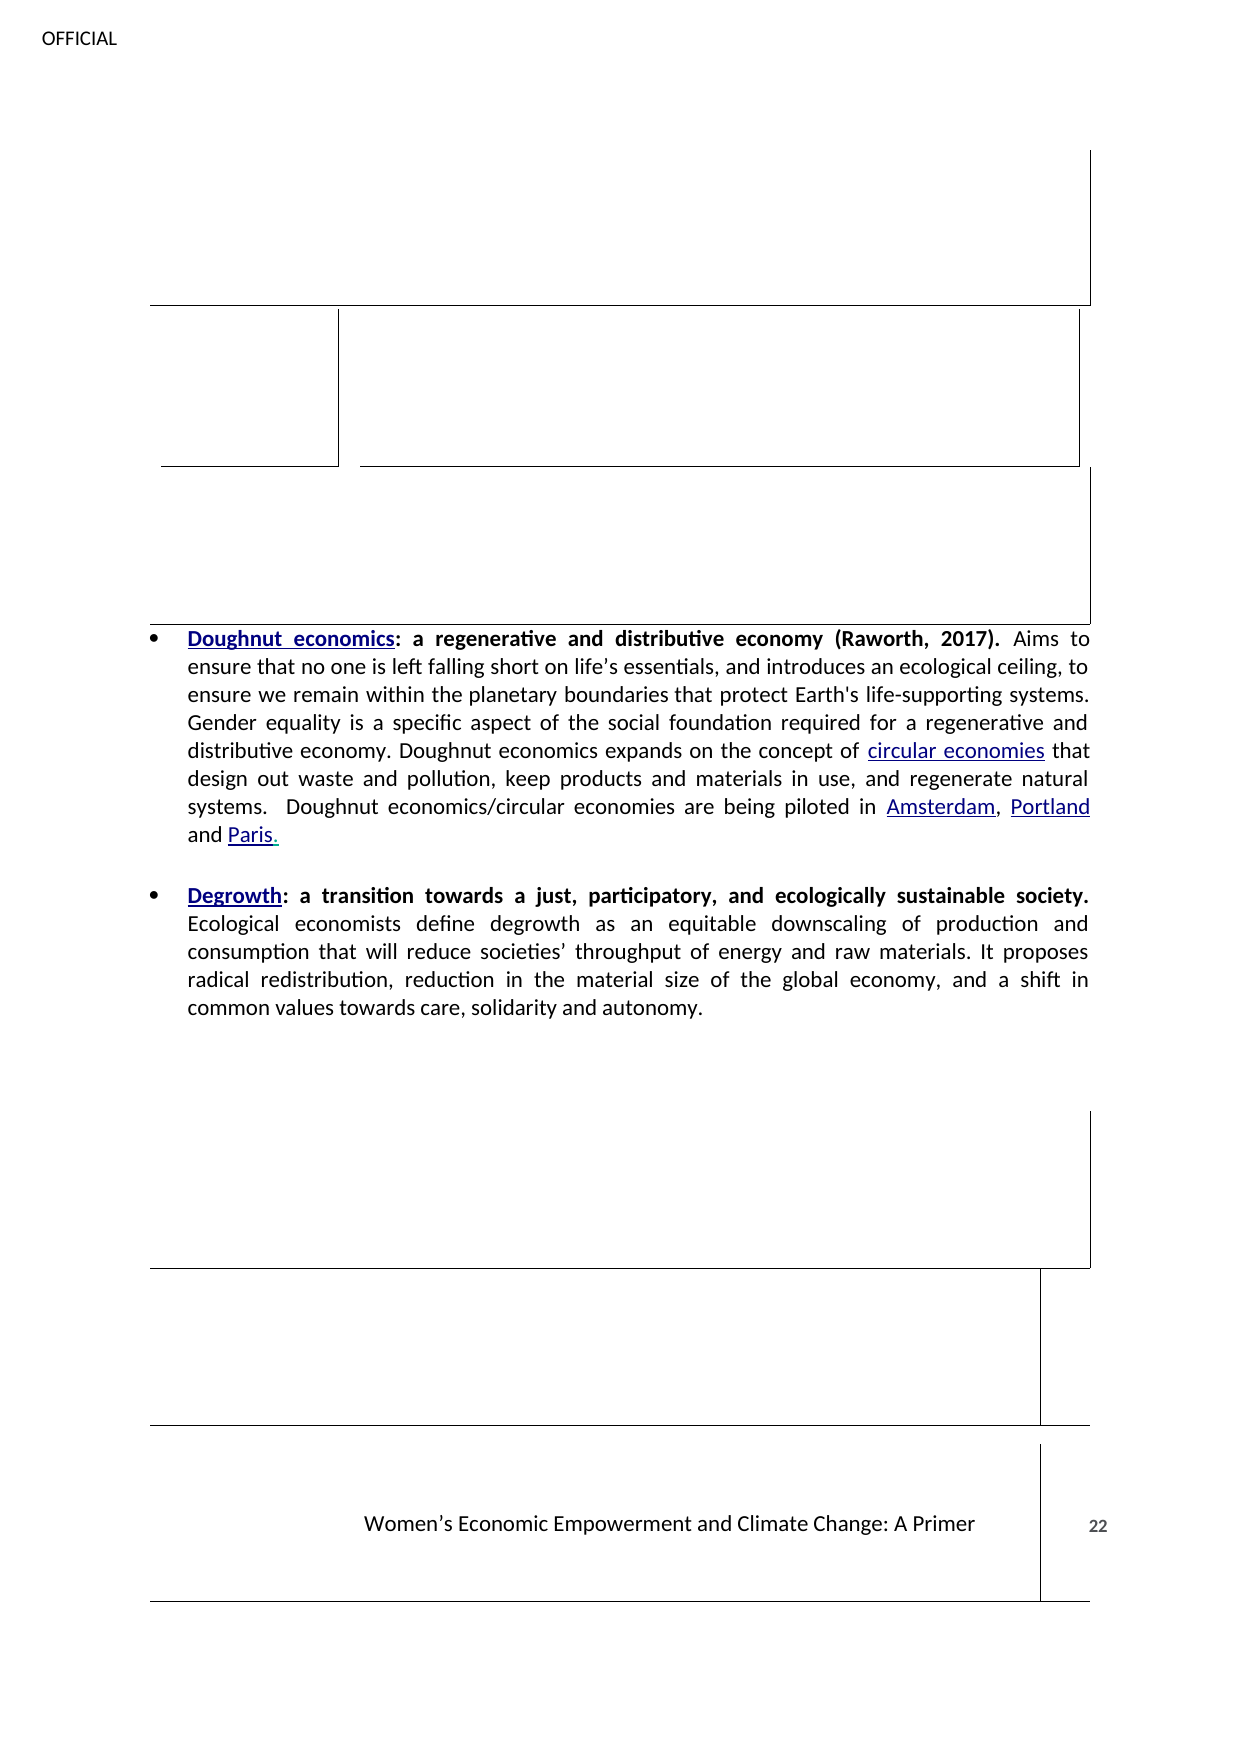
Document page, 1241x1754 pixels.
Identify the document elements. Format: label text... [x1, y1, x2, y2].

list Doughnut economics: a regenerative and distributive economy (Raworth, 2017). Aims to ensure that no one is left falling short on life’s essentials, and introduces an ecological ceiling, to ensure we remain within the planetary boundaries that protect Earth's life-supporting systems. Gender equality is a specific aspect of the social foundation required for a regenerative and distributive economy. Doughnut economics expands on the concept of circular economies that design out waste and pollution, keep products and materials in use, and regenerate natural systems. Doughnut economics/circular economies are being piloted in Amsterdam, Portland and Paris. [150, 624, 1090, 848]
list Degrowth: a transition towards a just, participatory, and ecologically sustainable society. Ecological economists define degrowth as an equitable downscaling of production and consumption that will reduce societies’ throughput of energy and raw materials. It proposes radical redistribution, reduction in the material size of the global economy, and a shift in common values towards care, solidarity and autonomy. [150, 881, 1090, 1021]
